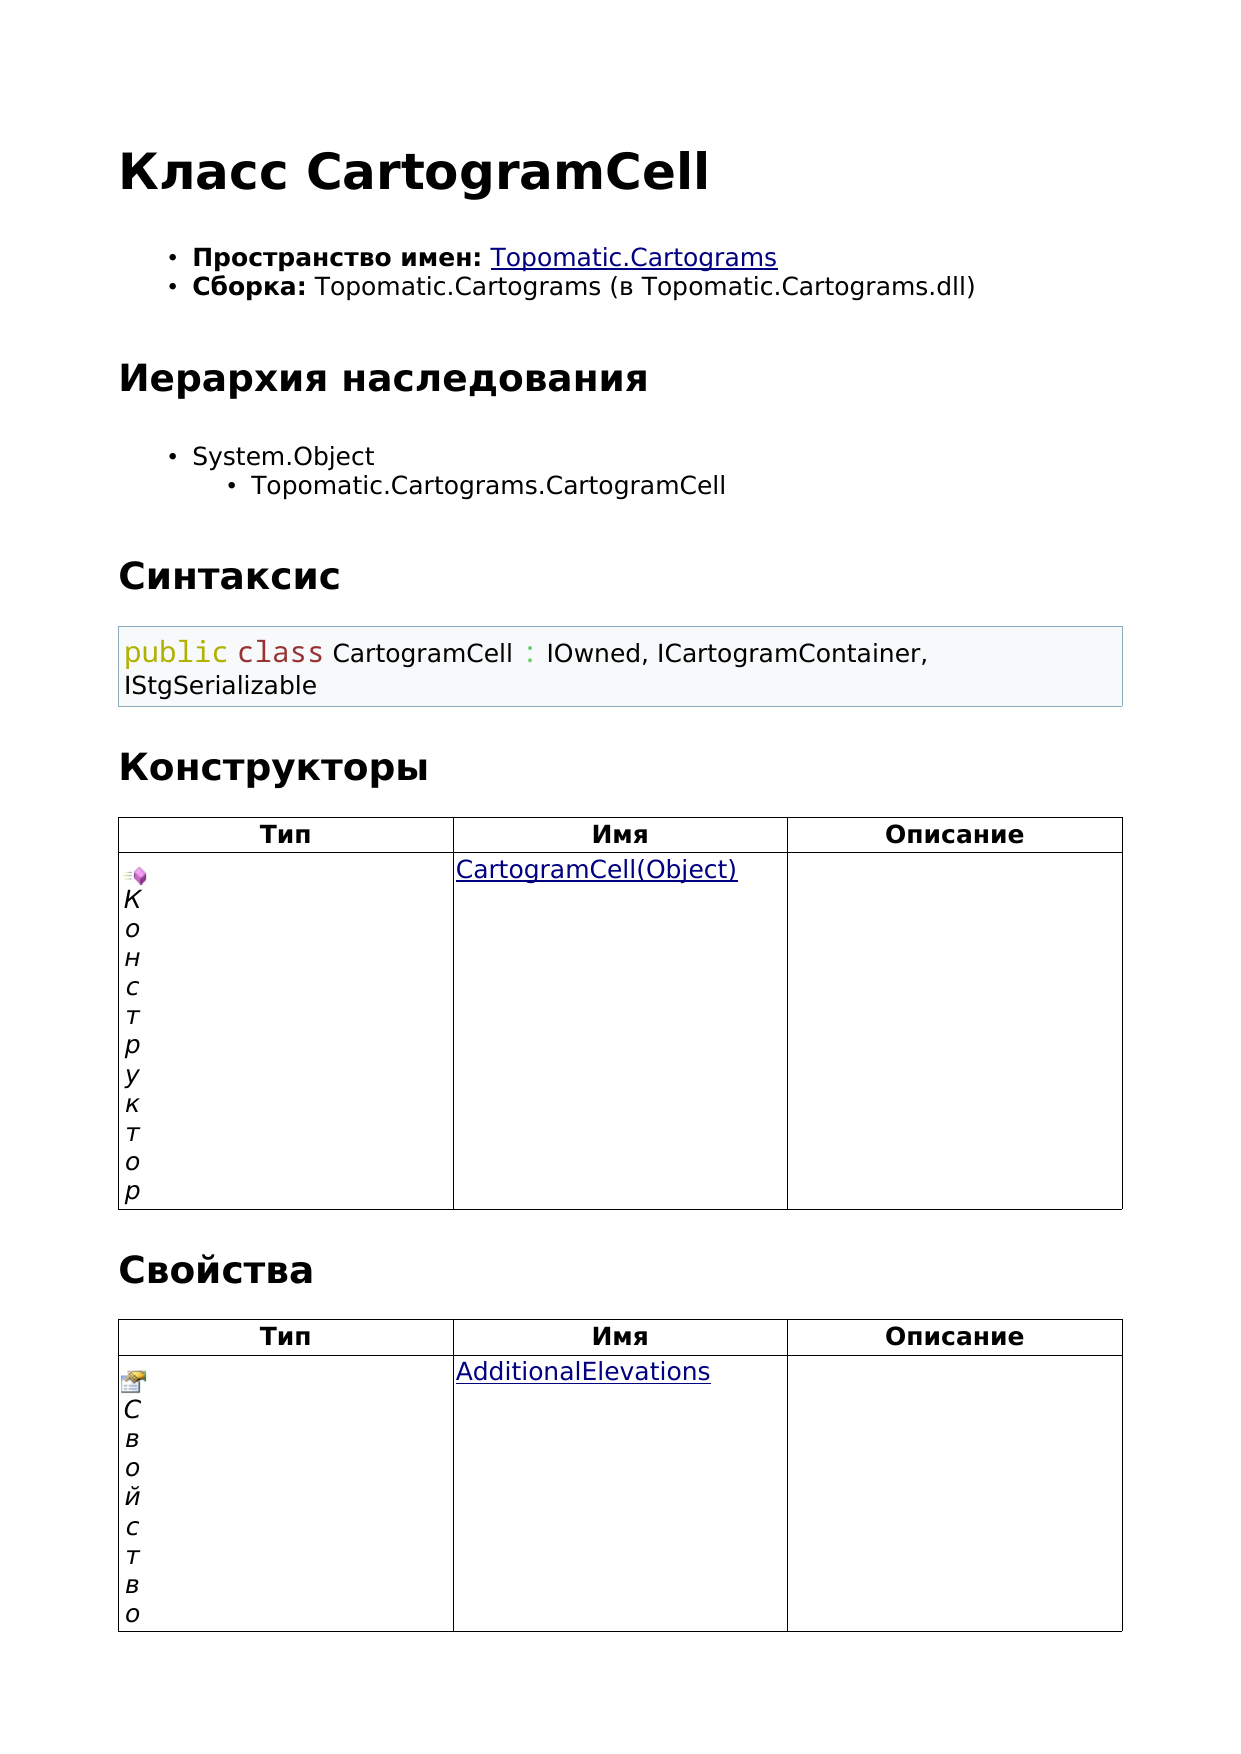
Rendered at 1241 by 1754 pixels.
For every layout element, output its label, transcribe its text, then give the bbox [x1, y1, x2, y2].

picture [121, 867, 147, 885]
table_cell [788, 1356, 1122, 1631]
subtitle Иерархия наследования [118, 356, 1122, 400]
list Topomatic.Cartograms.CartogramCell [236, 471, 1122, 500]
table_header Описание [788, 1320, 1122, 1354]
table_header Имя [454, 1320, 787, 1354]
table_header Имя [454, 818, 787, 852]
table_cell AdditionalElevations [454, 1356, 787, 1631]
subtitle Синтаксис [118, 554, 1122, 598]
picture [121, 1370, 147, 1395]
list Сборка: Topomatic.Cartograms (в Topomatic.Cartograms.dll) [177, 272, 1122, 302]
table_cell CartogramCell(Object) [454, 853, 787, 1208]
subtitle Класс CartogramCell [118, 143, 1122, 201]
table_header public class CartogramCell : IOwned, ICartogramContainer, IStgSerializable [119, 627, 1122, 706]
list System.Object [177, 442, 1122, 471]
table_cell [788, 853, 1122, 1208]
table_header Тип [119, 818, 453, 852]
table_cell [119, 1356, 453, 1631]
table_header Тип [119, 1320, 453, 1354]
subtitle Конструкторы [118, 746, 1122, 790]
table_header Описание [788, 818, 1122, 852]
table_cell [119, 853, 453, 1208]
subtitle Свойства [118, 1248, 1122, 1292]
list Пространство имен: Topomatic.Cartograms [177, 243, 1122, 272]
